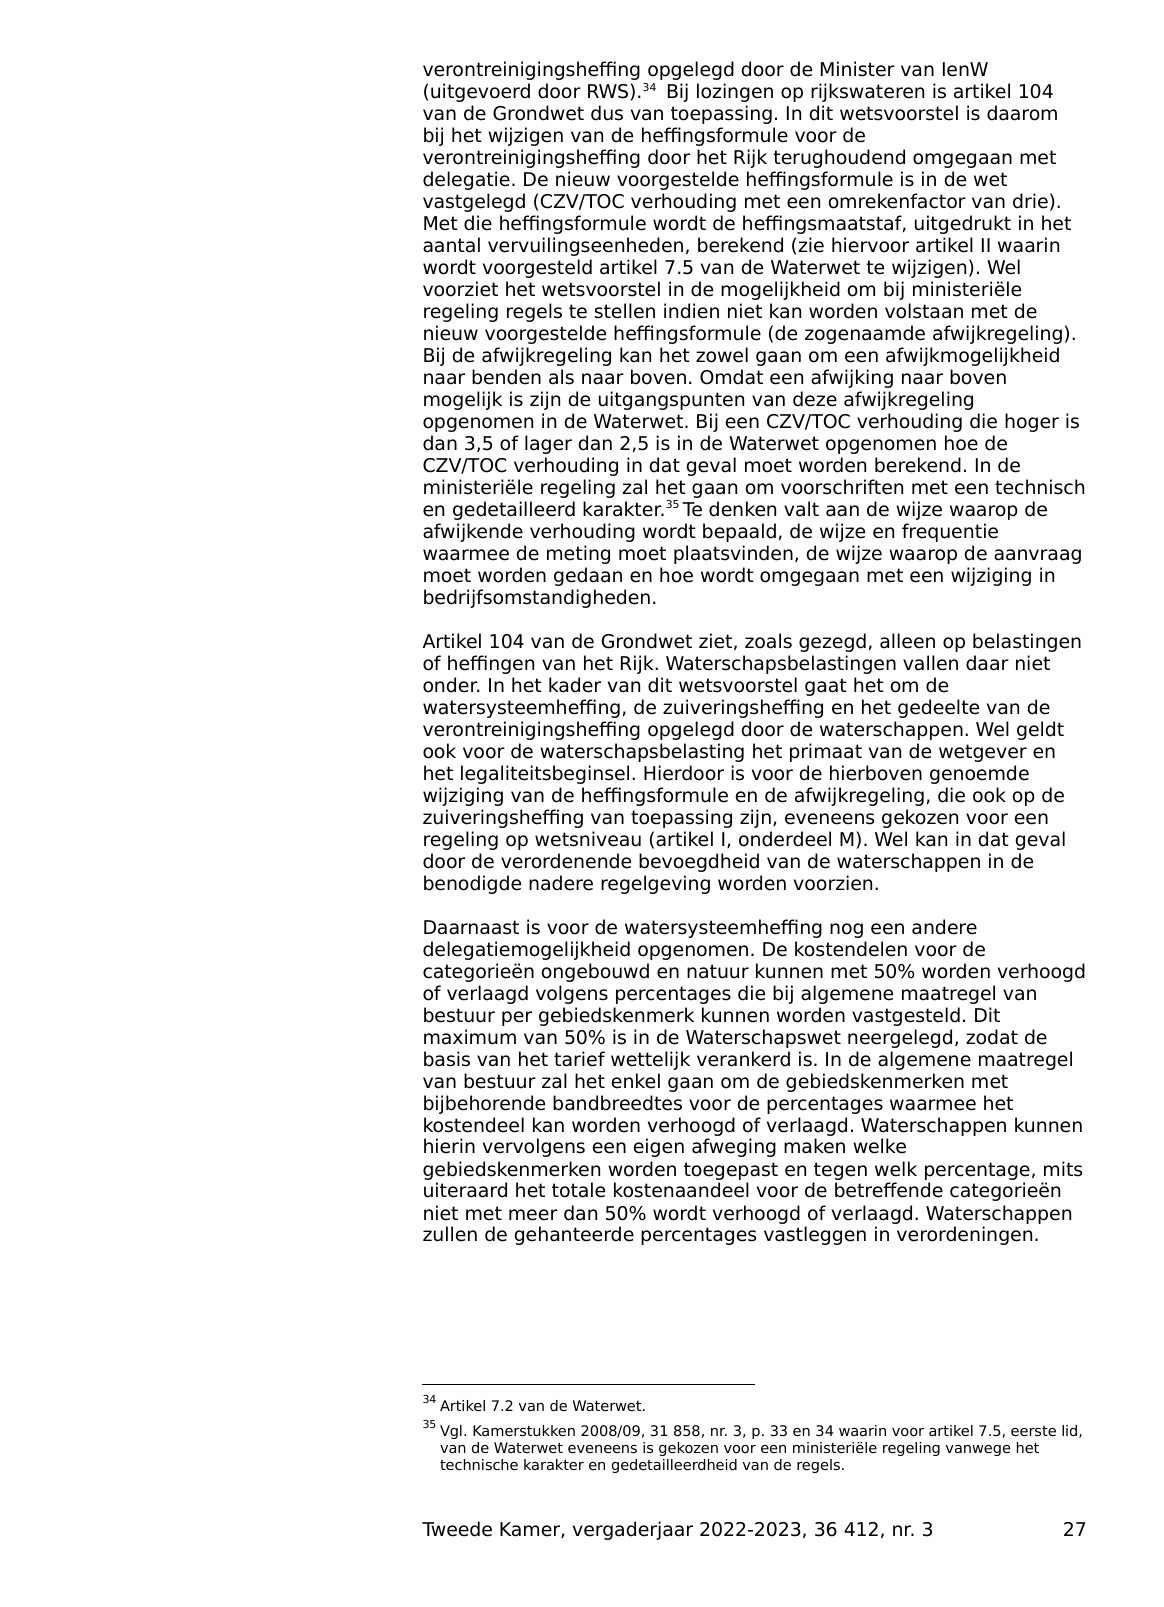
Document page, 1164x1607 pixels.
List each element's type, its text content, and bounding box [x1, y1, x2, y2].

text Artikel 7.2 van de Waterwet. [422, 1393, 1087, 1416]
text Daarnaast is voor de watersysteemheffing nog een andere delegatiemogelijkheid opgenomen. De kostendelen voor de categorieën ongebouwd en natuur kunnen met 50% worden verhoogd of verlaagd volgens percentages die bij algemene maatregel van bestuur per gebiedskenmerk kunnen worden vastgesteld. Dit maximum van 50% is in de Waterschapswet neergelegd, zodat de basis van het tarief wettelijk verankerd is. In de algemene maatregel van bestuur zal het enkel gaan om de gebiedskenmerken met bijbehorende bandbreedtes voor de percentages waarmee het kostendeel kan worden verhoogd of verlaagd. Waterschappen kunnen hierin vervolgens een eigen afweging maken welke gebiedskenmerken worden toegepast en tegen welk percentage, mits uiteraard het totale kostenaandeel voor de betreffende categorieën niet met meer dan 50% wordt verhoogd of verlaagd. Waterschappen zullen de gehanteerde percentages vastleggen in verordeningen. [422, 917, 1087, 1246]
text Vgl. Kamerstukken 2008/09, 31 858, nr. 3, p. 33 en 34 waarin voor artikel 7.5, eerste lid, van de Waterwet eveneens is gekozen voor een ministeriële regeling vanwege het technische karakter en gedetailleerdheid van de regels. [422, 1418, 1087, 1474]
text verontreinigingsheffing opgelegd door de Minister van IenW (uitgevoerd door RWS). Bij lozingen op rijkswateren is artikel 104 van de Grondwet dus van toepassing. In dit wetsvoorstel is daarom bij het wijzigen van de heffingsformule voor de verontreinigingsheffing door het Rijk terughoudend omgegaan met delegatie. De nieuw voorgestelde heffingsformule is in de wet vastgelegd (CZV/TOC verhouding met een omrekenfactor van drie). Met die heffingsformule wordt de heffingsmaatstaf, uitgedrukt in het aantal vervuilingseenheden, berekend (zie hiervoor artikel II waarin wordt voorgesteld artikel 7.5 van de Waterwet te wijzigen). Wel voorziet het wetsvoorstel in de mogelijkheid om bij ministeriële regeling regels te stellen indien niet kan worden volstaan met de nieuw voorgestelde heffingsformule (de zogenaamde afwijkregeling). Bij de afwijkregeling kan het zowel gaan om een afwijkmogelijkheid naar benden als naar boven. Omdat een afwijking naar boven mogelijk is zijn de uitgangspunten van deze afwijkregeling opgenomen in de Waterwet. Bij een CZV/TOC verhouding die hoger is dan 3,5 of lager dan 2,5 is in de Waterwet opgenomen hoe de CZV/TOC verhouding in dat geval moet worden berekend. In de ministeriële regeling zal het gaan om voorschriften met een technisch en gedetailleerd karakter.Te denken valt aan de wijze waarop de afwijkende verhouding wordt bepaald, de wijze en frequentie waarmee de meting moet plaatsvinden, de wijze waarop de aanvraag moet worden gedaan en hoe wordt omgegaan met een wijziging in bedrijfsomstandigheden. [422, 59, 1087, 608]
text Artikel 104 van de Grondwet ziet, zoals gezegd, alleen op belastingen of heffingen van het Rijk. Waterschapsbelastingen vallen daar niet onder. In het kader van dit wetsvoorstel gaat het om de watersysteemheffing, de zuiveringsheffing en het gedeelte van de verontreinigingsheffing opgelegd door de waterschappen. Wel geldt ook voor de waterschapsbelasting het primaat van de wetgever en het legaliteitsbeginsel. Hierdoor is voor de hierboven genoemde wijziging van de heffingsformule en de afwijkregeling, die ook op de zuiveringsheffing van toepassing zijn, eveneens gekozen voor een regeling op wetsniveau (artikel I, onderdeel M). Wel kan in dat geval door de verordenende bevoegdheid van de waterschappen in de benodigde nadere regelgeving worden voorzien. [422, 631, 1087, 894]
